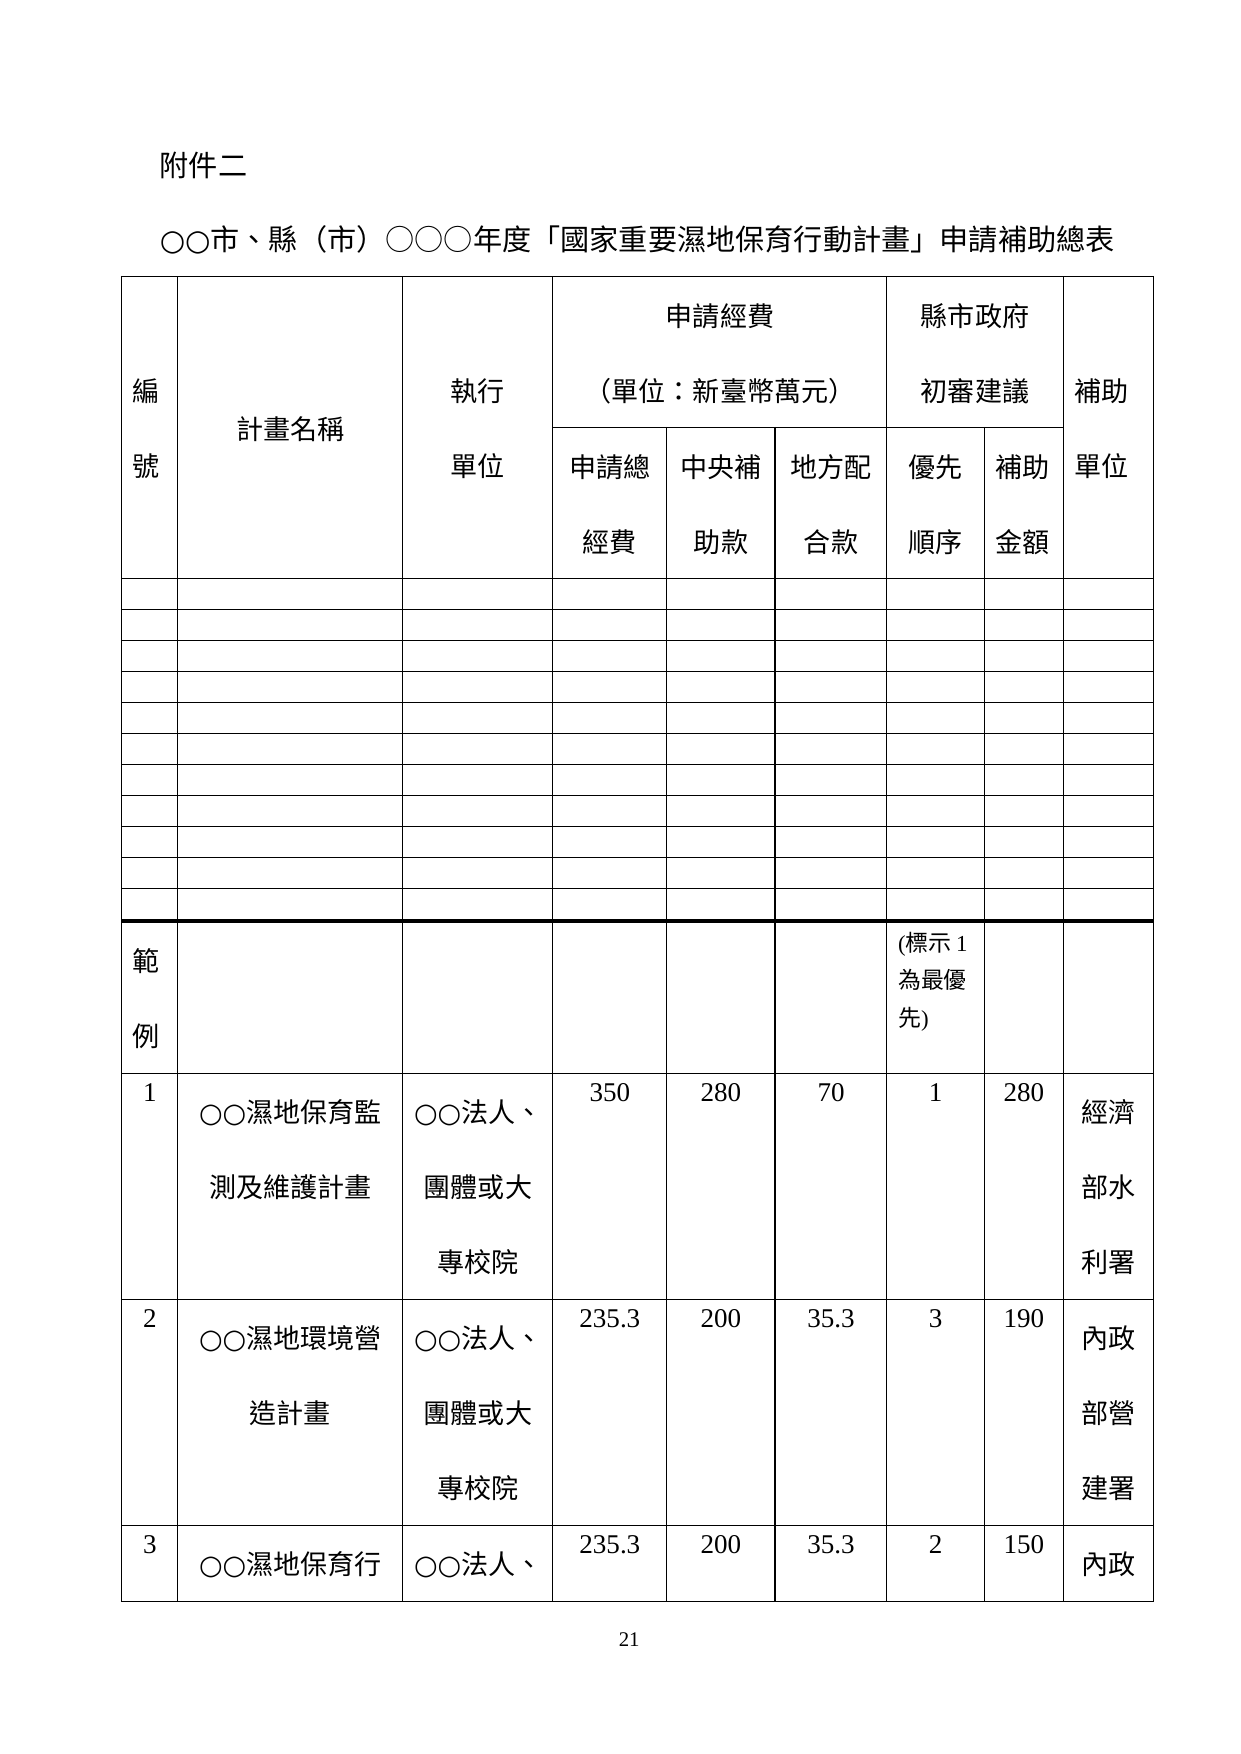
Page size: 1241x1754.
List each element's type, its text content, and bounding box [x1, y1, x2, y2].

table_cell 內政 [1064, 1526, 1153, 1601]
table_cell [553, 765, 666, 795]
table_cell [985, 703, 1063, 733]
table_header 計畫名稱 [178, 277, 402, 578]
table_cell [887, 672, 984, 702]
table_cell [776, 765, 886, 795]
table_cell [122, 641, 177, 671]
table_cell [887, 827, 984, 857]
table_cell [553, 889, 666, 919]
table_cell (標示1為最優先) [887, 923, 984, 1072]
table_header 申請經費 （單位：新臺幣萬元） [553, 277, 886, 427]
table_cell [403, 827, 552, 857]
table_cell [1064, 858, 1153, 888]
table_cell [1064, 889, 1153, 919]
table_cell ○○濕地保育行 [178, 1526, 402, 1601]
table_cell 280 [985, 1074, 1063, 1298]
table_cell [776, 889, 886, 919]
table_cell [553, 858, 666, 888]
table_cell [776, 579, 886, 609]
table_cell [178, 703, 402, 733]
table_cell 3 [122, 1526, 177, 1601]
table_cell [178, 579, 402, 609]
table_cell [887, 610, 984, 640]
table_cell [553, 672, 666, 702]
table_cell [1064, 765, 1153, 795]
table_cell 280 [667, 1074, 774, 1298]
table_cell [1064, 827, 1153, 857]
table_cell [403, 796, 552, 826]
table_cell [1064, 579, 1153, 609]
table_cell [122, 889, 177, 919]
table_cell [122, 858, 177, 888]
table_cell [985, 610, 1063, 640]
table_cell [403, 610, 552, 640]
table_cell [985, 827, 1063, 857]
table_cell [776, 672, 886, 702]
table_cell ○○濕地保育監測及維護計畫 [178, 1074, 402, 1298]
table_cell [667, 579, 774, 609]
table_cell [776, 610, 886, 640]
table_cell [553, 579, 666, 609]
table_cell [887, 858, 984, 888]
table_cell [1064, 734, 1153, 764]
table_cell [178, 889, 402, 919]
table_cell 235.3 [553, 1526, 666, 1601]
table_cell 70 [776, 1074, 886, 1298]
table_cell [122, 734, 177, 764]
table_cell [776, 827, 886, 857]
table_cell [667, 641, 774, 671]
table_cell [403, 641, 552, 671]
table_header 補助 單位 [1064, 277, 1153, 578]
table_cell [1064, 641, 1153, 671]
table_cell [1064, 703, 1153, 733]
table_cell 2 [122, 1300, 177, 1524]
table_cell [553, 610, 666, 640]
table_cell [667, 703, 774, 733]
table_cell [178, 672, 402, 702]
table_cell [122, 610, 177, 640]
table_cell [403, 703, 552, 733]
table_cell [776, 641, 886, 671]
table_header 縣市政府 初審建議 [887, 277, 1063, 427]
table_cell ○○濕地環境營造計畫 [178, 1300, 402, 1524]
table_cell 200 [667, 1526, 774, 1601]
table_cell [985, 734, 1063, 764]
table_cell [553, 827, 666, 857]
table_cell 150 [985, 1526, 1063, 1601]
table_cell [178, 765, 402, 795]
table_cell 235.3 [553, 1300, 666, 1524]
table_cell 內政部營建署 [1064, 1300, 1153, 1524]
table_cell [122, 703, 177, 733]
table_cell 申請總經費 [553, 428, 666, 578]
table_cell 350 [553, 1074, 666, 1298]
table_cell [178, 734, 402, 764]
table_cell [887, 889, 984, 919]
table_cell [667, 858, 774, 888]
table_cell [985, 796, 1063, 826]
table_cell 經濟部水利署 [1064, 1074, 1153, 1298]
table_cell [1064, 610, 1153, 640]
table_cell [122, 579, 177, 609]
table_cell 35.3 [776, 1300, 886, 1524]
table_cell [553, 641, 666, 671]
table_cell [403, 672, 552, 702]
table_cell [1064, 923, 1153, 1072]
table_cell 200 [667, 1300, 774, 1524]
table_cell [887, 796, 984, 826]
table_cell [985, 765, 1063, 795]
table_cell [403, 858, 552, 888]
table_cell [178, 858, 402, 888]
table_cell [667, 923, 774, 1072]
table_cell [887, 765, 984, 795]
table_cell [667, 672, 774, 702]
table_cell [887, 641, 984, 671]
table_cell 補助金額 [985, 428, 1063, 578]
table_cell [667, 610, 774, 640]
table_cell [403, 734, 552, 764]
table_cell [1064, 672, 1153, 702]
table_cell [776, 796, 886, 826]
table_cell 範例 [122, 923, 177, 1072]
table_cell [985, 923, 1063, 1072]
table_cell 1 [122, 1074, 177, 1298]
table_cell [667, 765, 774, 795]
table_cell [985, 672, 1063, 702]
table_cell [985, 579, 1063, 609]
table_cell [1064, 796, 1153, 826]
table_cell [122, 765, 177, 795]
table_cell 3 [887, 1300, 984, 1524]
table_cell [553, 796, 666, 826]
table_cell 190 [985, 1300, 1063, 1524]
table_cell [985, 641, 1063, 671]
table_cell [178, 827, 402, 857]
table_cell 1 [887, 1074, 984, 1298]
table_cell [553, 703, 666, 733]
table_cell ○○法人、團體或大專校院 [403, 1300, 552, 1524]
table_cell [667, 889, 774, 919]
table_cell [403, 923, 552, 1072]
table_cell [553, 734, 666, 764]
table_cell 中央補助款 [667, 428, 774, 578]
table_cell [122, 672, 177, 702]
table_header 編號 [122, 277, 177, 578]
table_cell [985, 858, 1063, 888]
table_cell ○○法人、團體或大專校院 [403, 1074, 552, 1298]
table_cell 地方配合款 [776, 428, 886, 578]
table_header 執行 單位 [403, 277, 552, 578]
table_cell [122, 827, 177, 857]
table_cell [553, 923, 666, 1072]
table_cell [776, 703, 886, 733]
text 附件二 [159, 126, 1098, 201]
table_cell [403, 579, 552, 609]
table_cell [403, 889, 552, 919]
table_cell [122, 796, 177, 826]
table_cell [667, 827, 774, 857]
table_cell 35.3 [776, 1526, 886, 1601]
text ○○市、縣（市）○○○年度「國家重要濕地保育行動計畫」申請補助總表 [159, 201, 1134, 276]
table_cell [776, 734, 886, 764]
table_cell [403, 765, 552, 795]
table_cell 優先 順序 [887, 428, 984, 578]
table_cell [887, 734, 984, 764]
table_cell [887, 579, 984, 609]
table_cell [178, 796, 402, 826]
table_cell 2 [887, 1526, 984, 1601]
table_cell [667, 796, 774, 826]
table_cell [887, 703, 984, 733]
table_cell [667, 734, 774, 764]
table_cell ○○法人、 [403, 1526, 552, 1601]
table_cell [776, 923, 886, 1072]
table_cell [985, 889, 1063, 919]
table_cell [776, 858, 886, 888]
table_cell [178, 923, 402, 1072]
table_cell [178, 641, 402, 671]
table_cell [178, 610, 402, 640]
